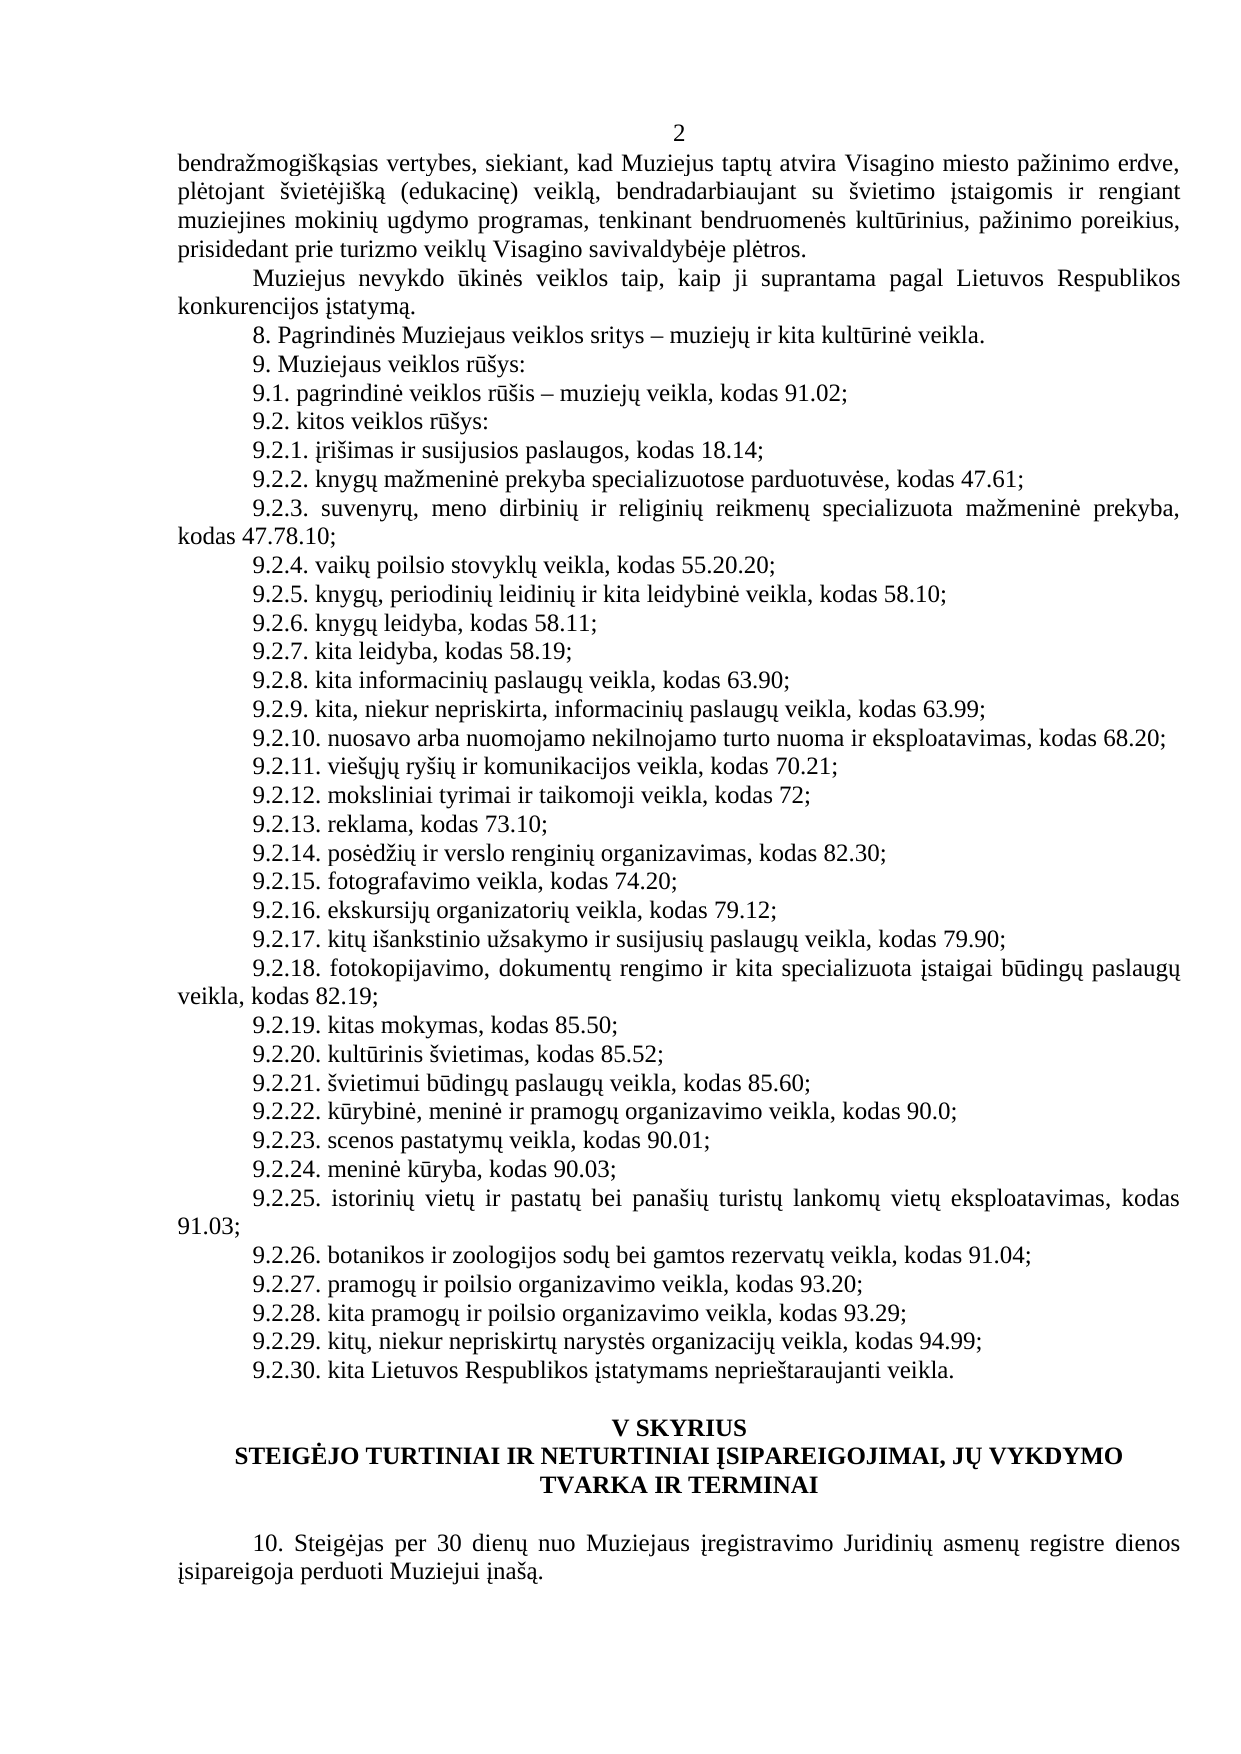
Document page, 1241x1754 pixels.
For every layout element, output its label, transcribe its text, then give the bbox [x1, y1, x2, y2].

text 9.2.2. knygų mažmeninė prekyba specializuotose parduotuvėse, kodas 47.61; [177, 464, 1181, 493]
text 9.2.21. švietimui būdingų paslaugų veikla, kodas 85.60; [177, 1068, 1181, 1096]
text 9.2.18. fotokopijavimo, dokumentų rengimo ir kita specializuota įstaigai būdingų paslaugų veikla, kodas 82.19; [177, 953, 1181, 1010]
text 9.2.8. kita informacinių paslaugų veikla, kodas 63.90; [177, 665, 1181, 694]
text 9.2.23. scenos pastatymų veikla, kodas 90.01; [177, 1125, 1181, 1154]
text 9.2.6. knygų leidyba, kodas 58.11; [177, 608, 1181, 636]
text 10. Steigėjas per 30 dienų nuo Muziejaus įregistravimo Juridinių asmenų registre dienos įsipareigoja perduoti Muziejui įnašą. [177, 1528, 1181, 1585]
text 9.2.30. kita Lietuvos Respublikos įstatymams neprieštaraujanti veikla. [177, 1355, 1181, 1384]
text 9.2.11. viešųjų ryšių ir komunikacijos veikla, kodas 70.21; [177, 751, 1181, 780]
text 9.2.20. kultūrinis švietimas, kodas 85.52; [177, 1039, 1181, 1068]
text 9.2.25. istorinių vietų ir pastatų bei panašių turistų lankomų vietų eksploatavimas, kodas 91.03; [177, 1183, 1181, 1240]
text 8. Pagrindinės Muziejaus veiklos sritys – muziejų ir kita kultūrinė veikla. [177, 320, 1181, 349]
text bendražmogiškąsias vertybes, siekiant, kad Muziejus taptų atvira Visagino miesto pažinimo erdve, plėtojant švietėjišką (edukacinę) veiklą, bendradarbiaujant su švietimo įstaigomis ir rengiant muziejines mokinių ugdymo programas, tenkinant bendruomenės kultūrinius, pažinimo poreikius, prisidedant prie turizmo veiklų Visagino savivaldybėje plėtros. [177, 148, 1181, 263]
text 9.2.4. vaikų poilsio stovyklų veikla, kodas 55.20.20; [177, 550, 1181, 579]
text V SKYRIUS [177, 1413, 1181, 1441]
text 9.2.15. fotografavimo veikla, kodas 74.20; [177, 866, 1181, 895]
text 9.2.28. kita pramogų ir poilsio organizavimo veikla, kodas 93.29; [177, 1298, 1181, 1326]
text 9.2.27. pramogų ir poilsio organizavimo veikla, kodas 93.20; [177, 1269, 1181, 1298]
text 9.2.29. kitų, niekur nepriskirtų narystės organizacijų veikla, kodas 94.99; [177, 1326, 1181, 1355]
text 9.2.12. moksliniai tyrimai ir taikomoji veikla, kodas 72; [177, 780, 1181, 809]
text 9.2.26. botanikos ir zoologijos sodų bei gamtos rezervatų veikla, kodas 91.04; [177, 1240, 1181, 1269]
text Muziejus nevykdo ūkinės veiklos taip, kaip ji suprantama pagal Lietuvos Respublikos konkurencijos įstatymą. [177, 263, 1181, 320]
text 9.2.1. įrišimas ir susijusios paslaugos, kodas 18.14; [177, 435, 1181, 464]
text 9.2.7. kita leidyba, kodas 58.19; [177, 636, 1181, 665]
text 9.2. kitos veiklos rūšys: [177, 406, 1181, 435]
text 9.2.24. meninė kūryba, kodas 90.03; [177, 1154, 1181, 1183]
text 9.2.13. reklama, kodas 73.10; [177, 809, 1181, 838]
text 9.2.5. knygų, periodinių leidinių ir kita leidybinė veikla, kodas 58.10; [177, 579, 1181, 608]
text STEIGĖJO TURTINIAI IR NETURTINIAI ĮSIPAREIGOJIMAI, JŲ VYKDYMO TVARKA IR TERMINAI [177, 1441, 1181, 1499]
text 9.2.19. kitas mokymas, kodas 85.50; [177, 1010, 1181, 1039]
text 9.2.9. kita, niekur nepriskirta, informacinių paslaugų veikla, kodas 63.99; [177, 694, 1181, 723]
text 9.2.3. suvenyrų, meno dirbinių ir religinių reikmenų specializuota mažmeninė prekyba, kodas 47.78.10; [177, 493, 1181, 550]
text 9. Muziejaus veiklos rūšys: [177, 349, 1181, 378]
text 9.1. pagrindinė veiklos rūšis – muziejų veikla, kodas 91.02; [177, 378, 1181, 406]
text 9.2.17. kitų išankstinio užsakymo ir susijusių paslaugų veikla, kodas 79.90; [177, 924, 1181, 953]
text 9.2.22. kūrybinė, meninė ir pramogų organizavimo veikla, kodas 90.0; [177, 1096, 1181, 1125]
text 9.2.14. posėdžių ir verslo renginių organizavimas, kodas 82.30; [177, 838, 1181, 866]
text 9.2.16. ekskursijų organizatorių veikla, kodas 79.12; [177, 895, 1181, 924]
text 9.2.10. nuosavo arba nuomojamo nekilnojamo turto nuoma ir eksploatavimas, kodas 68.20; [177, 723, 1181, 751]
